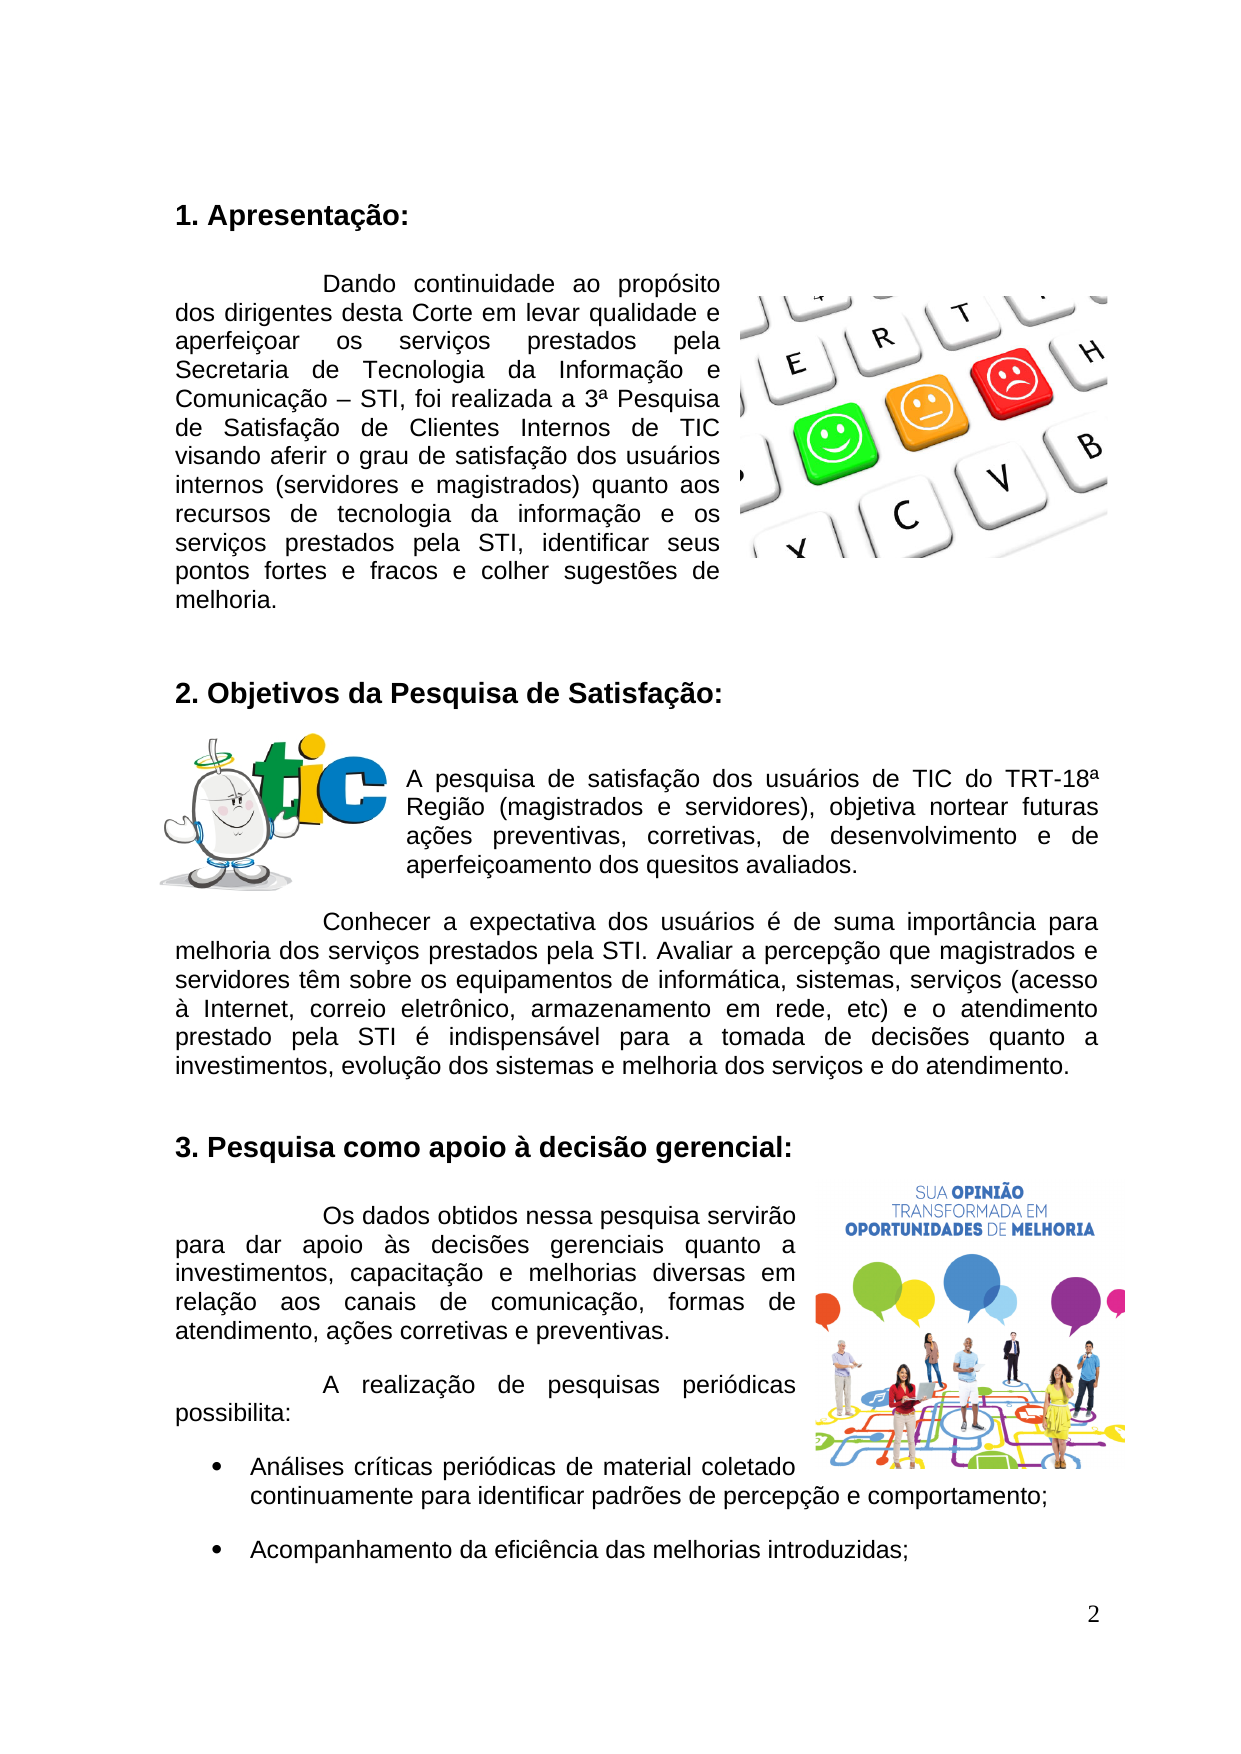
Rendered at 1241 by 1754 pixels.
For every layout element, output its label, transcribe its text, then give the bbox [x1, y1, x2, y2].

text Conhecer a expectativa dos usuários é de suma importância para melhoria dos serviços prestados pela STI. Avaliar a percepção que magistrados e servidores têm sobre os equipamentos de informática, sistemas, serviços (acesso à Internet, correio eletrônico, armazenamento em rede, etc) e o atendimento prestado pela STI é indispensável para a tomada de decisões quanto a investimentos, evolução dos sistemas e melhoria dos serviços e do atendimento. [175, 907, 1100, 1080]
picture [159, 733, 387, 891]
text Dando continuidade ao propósito dos dirigentes desta Corte em levar qualidade e aperfeiçoar os serviços prestados pela Secretaria de Tecnologia da Informação e Comunicação – STI, foi realizada a 3ª Pesquisa de Satisfação de Clientes Internos de TIC visando aferir o grau de satisfação dos usuários internos (servidores e magistrados) quanto aos recursos de tecnologia da informação e os serviços prestados pela STI, identificar seus pontos fortes e fracos e colher sugestões de melhoria. [175, 269, 1100, 614]
text A realização de pesquisas periódicas possibilita: [175, 1369, 815, 1427]
text A pesquisa de satisfação dos usuários de TIC do TRT-18ª Região (magistrados e servidores), objetiva nortear futuras ações preventivas, corretivas, de desenvolvimento e de aperfeiçoamento dos quesitos avaliados. [387, 763, 1100, 878]
list Análises críticas periódicas de material coletado continuamente para identificar padrões de percepção e comportamento; [212, 1452, 1100, 1510]
list Acompanhamento da eficiência das melhorias introduzidas; [212, 1535, 1100, 1563]
picture [815, 1179, 1125, 1470]
subtitle 2. Objetivos da Pesquisa de Satisfação: [175, 676, 1100, 710]
picture [740, 296, 1108, 558]
text Os dados obtidos nessa pesquisa servirão para dar apoio às decisões gerenciais quanto a investimentos, capacitação e melhorias diversas em relação aos canais de comunicação, formas de atendimento, ações corretivas e preventivas. [175, 1201, 815, 1344]
subtitle 1. Apresentação: [175, 198, 1100, 231]
subtitle 3. Pesquisa como apoio à decisão gerencial: [175, 1130, 1100, 1163]
